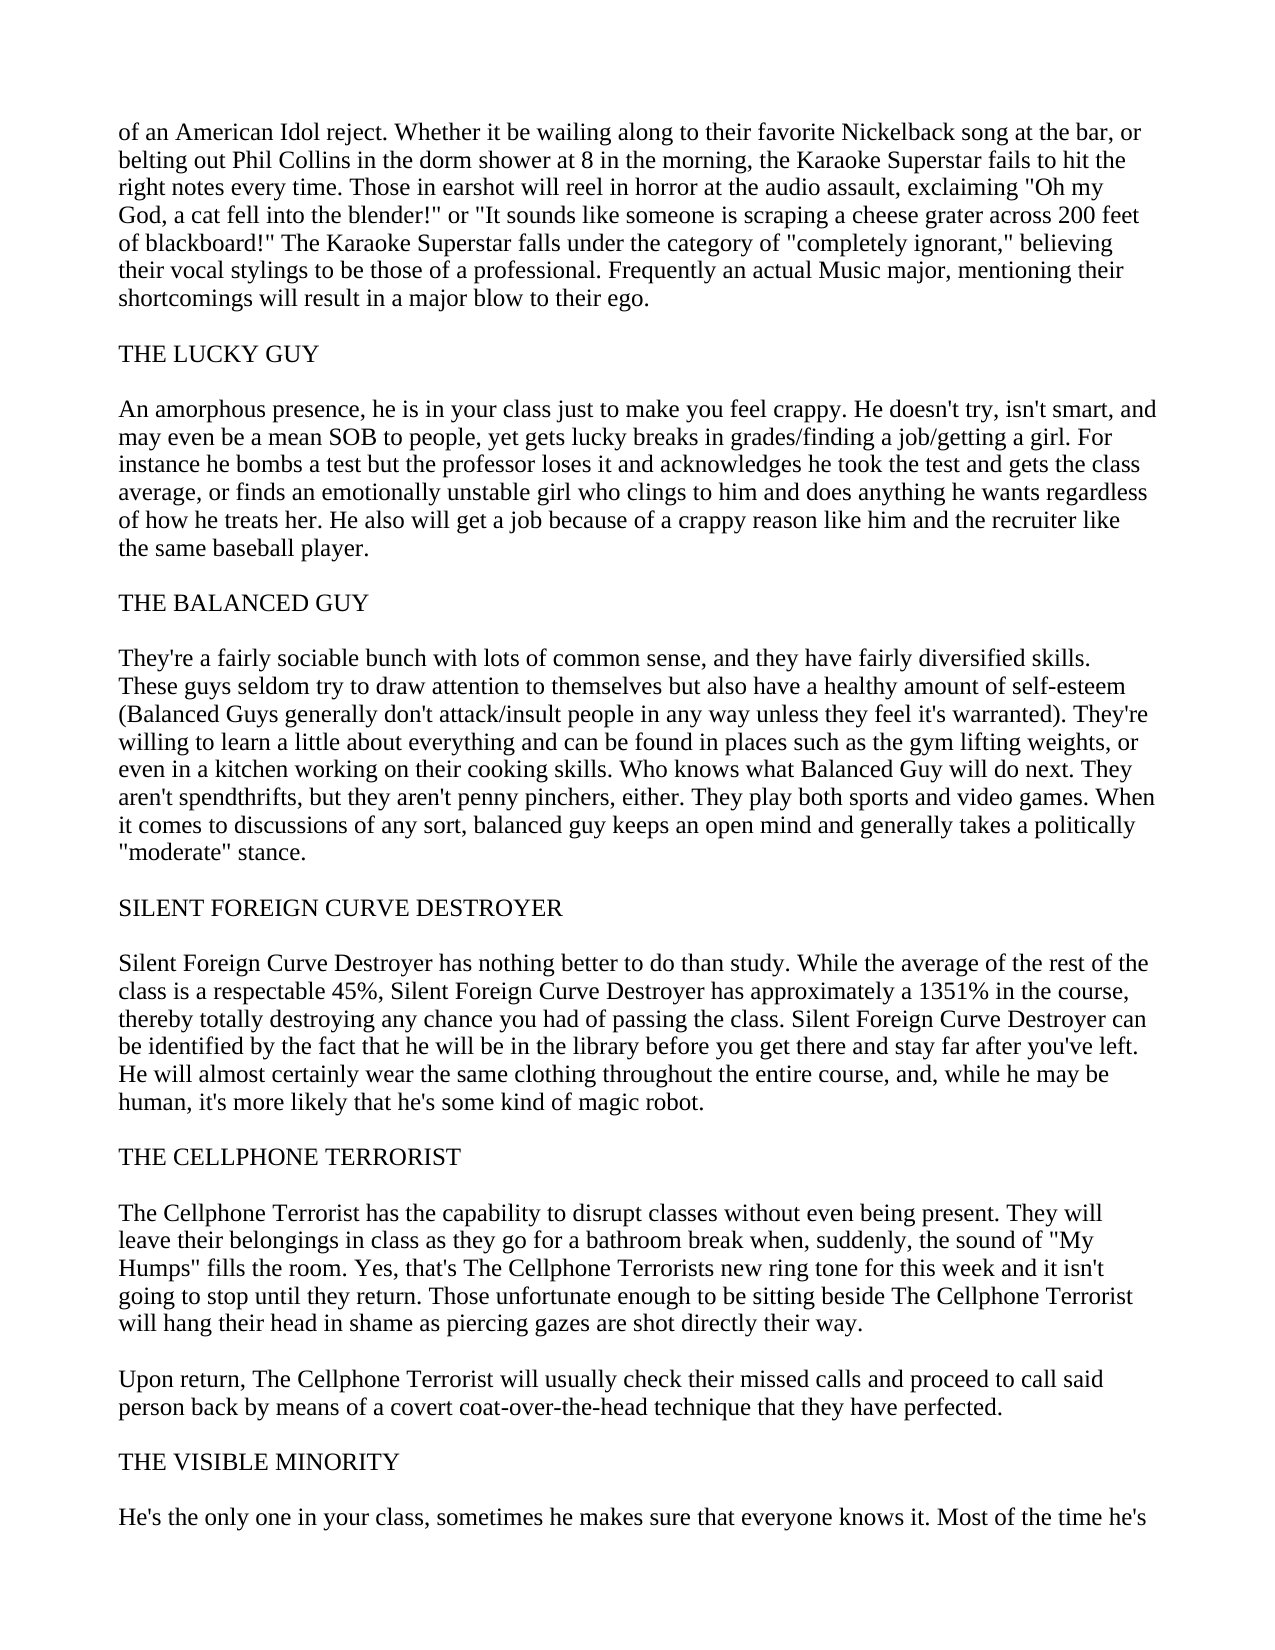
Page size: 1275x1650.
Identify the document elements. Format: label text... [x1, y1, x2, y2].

text of an American Idol reject. Whether it be wailing along to their favorite Nickelback song at the bar, or belting out Phil Collins in the dorm shower at 8 in the morning, the Karaoke Superstar fails to hit the right notes every time. Those in earshot will reel in horror at the audio assault, exclaiming "Oh my God, a cat fell into the blender!" or "It sounds like someone is scraping a cheese grater across 200 feet of blackboard!" The Karaoke Superstar falls under the category of "completely ignorant," believing their vocal stylings to be those of a professional. Frequently an actual Music major, mentioning their shortcomings will result in a major blow to their ego. THE LUCKY GUY An amorphous presence, he is in your class just to make you feel crappy. He doesn't try, isn't smart, and may even be a mean SOB to people, yet gets lucky breaks in grades/finding a job/getting a girl. For instance he bombs a test but the professor loses it and acknowledges he took the test and gets the class average, or finds an emotionally unstable girl who clings to him and does anything he wants regardless of how he treats her. He also will get a job because of a crappy reason like him and the recruiter like the same baseball player. THE BALANCED GUY They're a fairly sociable bunch with lots of common sense, and they have fairly diversified skills. These guys seldom try to draw attention to themselves but also have a healthy amount of self-esteem (Balanced Guys generally don't attack/insult people in any way unless they feel it's warranted). They're willing to learn a little about everything and can be found in places such as the gym lifting weights, or even in a kitchen working on their cooking skills. Who knows what Balanced Guy will do next. They aren't spendthrifts, but they aren't penny pinchers, either. They play both sports and video games. When it comes to discussions of any sort, balanced guy keeps an open mind and generally takes a politically "moderate" stance. SILENT FOREIGN CURVE DESTROYER Silent Foreign Curve Destroyer has nothing better to do than study. While the average of the rest of the class is a respectable 45%, Silent Foreign Curve Destroyer has approximately a 1351% in the course, thereby totally destroying any chance you had of passing the class. Silent Foreign Curve Destroyer can be identified by the fact that he will be in the library before you get there and stay far after you've left. He will almost certainly wear the same clothing throughout the entire course, and, while he may be human, it's more likely that he's some kind of magic robot. THE CELLPHONE TERRORIST The Cellphone Terrorist has the capability to disrupt classes without even being present. They will leave their belongings in class as they go for a bathroom break when, suddenly, the sound of "My Humps" fills the room. Yes, that's The Cellphone Terrorists new ring tone for this week and it isn't going to stop until they return. Those unfortunate enough to be sitting beside The Cellphone Terrorist will hang their head in shame as piercing gazes are shot directly their way. Upon return, The Cellphone Terrorist will usually check their missed calls and proceed to call said person back by means of a covert coat-over-the-head technique that they have perfected. THE VISIBLE MINORITY He's the only one in your class, sometimes he makes sure that everyone knows it. Most of the time he's [118, 118, 1157, 1531]
